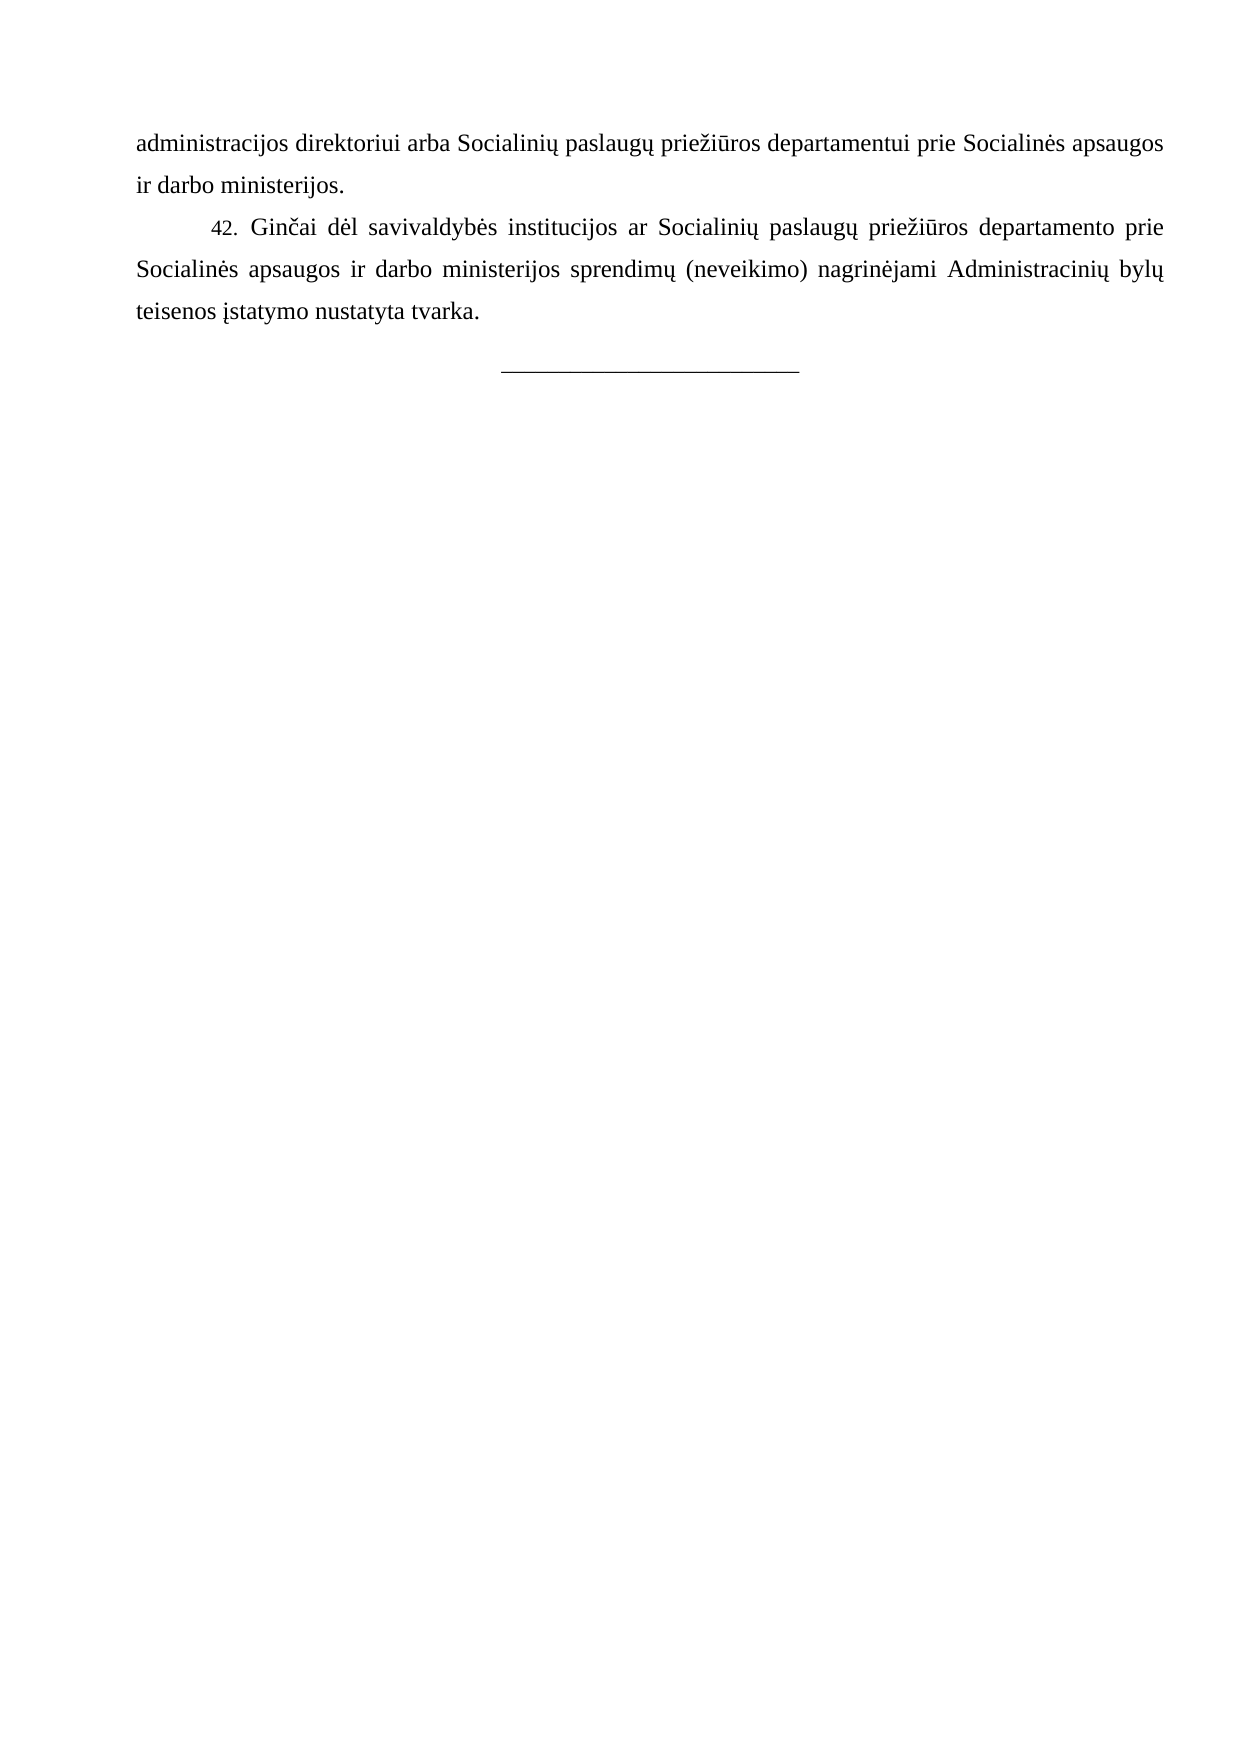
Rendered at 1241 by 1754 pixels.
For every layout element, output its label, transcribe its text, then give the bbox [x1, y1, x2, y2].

text administracijos direktoriui arba Socialinių paslaugų priežiūros departamentui prie Socialinės apsaugos ir darbo ministerijos. [136, 118, 1164, 202]
text __________________________ [134, 349, 1167, 375]
text 42. Ginčai dėl savivaldybės institucijos ar Socialinių paslaugų priežiūros departamento prie Socialinės apsaugos ir darbo ministerijos sprendimų (neveikimo) nagrinėjami Administracinių bylų teisenos įstatymo nustatyta tvarka. [136, 202, 1164, 328]
